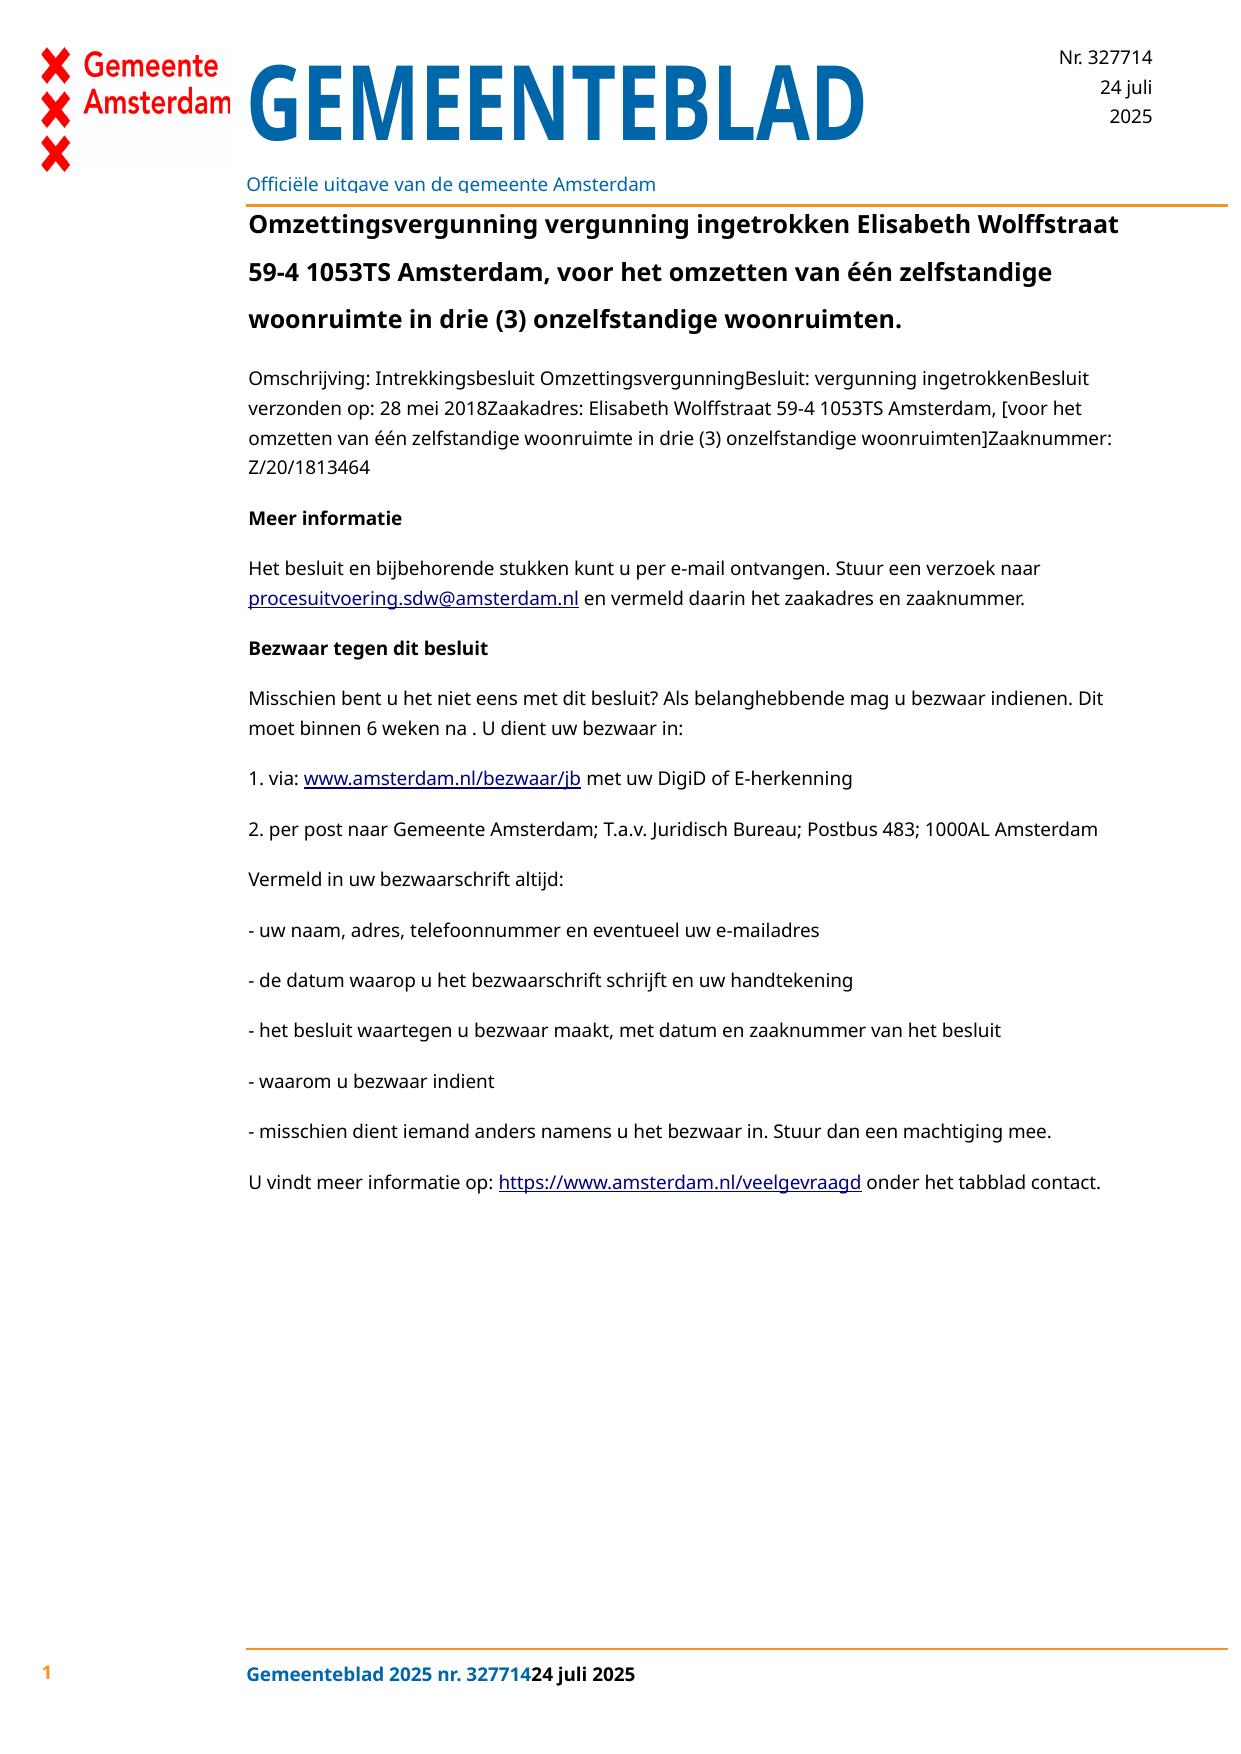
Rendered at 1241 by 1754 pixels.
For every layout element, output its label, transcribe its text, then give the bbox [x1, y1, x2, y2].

text Bezwaar tegen dit besluit [248, 635, 1152, 661]
text - het besluit waartegen u bezwaar maakt, met datum en zaaknummer van het besluit [248, 1018, 1152, 1043]
text U vindt meer informatie op: https://www.amsterdam.nl/veelgevraagd onder het tabblad contact. [248, 1169, 1152, 1194]
text 2. per post naar Gemeente Amsterdam; T.a.v. Juridisch Bureau; Postbus 483; 1000AL Amsterdam [248, 816, 1152, 842]
text Omschrijving: Intrekkingsbesluit OmzettingsvergunningBesluit: vergunning ingetrokkenBesluit verzonden op: 28 mei 2018Zaakadres: Elisabeth Wolffstraat 59-4 1053TS Amsterdam, [voor het omzetten van één zelfstandige woonruimte in drie (3) onzelfstandige woonruimten]Zaaknummer: Z/20/1813464 [248, 366, 1152, 480]
text Omzettingsvergunning vergunning ingetrokken Elisabeth Wolffstraat 59-4 1053TS Amsterdam, voor het omzetten van één zelfstandige woonruimte in drie (3) onzelfstandige woonruimten. [248, 207, 1152, 336]
text - uw naam, adres, telefoonnummer en eventueel uw e-mailadres [248, 917, 1152, 942]
text Het besluit en bijbehorende stukken kunt u per e-mail ontvangen. Stuur een verzoek naar procesuitvoering.sdw@amsterdam.nl en vermeld daarin het zaakadres en zaaknummer. [248, 555, 1152, 610]
text Meer informatie [248, 505, 1152, 530]
text 1. via: www.amsterdam.nl/bezwaar/jb met uw DigiD of E-herkenning [248, 766, 1152, 791]
text - waarom u bezwaar indient [248, 1068, 1152, 1094]
picture [41, 47, 231, 172]
text - de datum waarop u het bezwaarschrift schrijft en uw handtekening [248, 967, 1152, 993]
text - misschien dient iemand anders namens u het bezwaar in. Stuur dan een machtiging mee. [248, 1118, 1152, 1144]
text Vermeld in uw bezwaarschrift altijd: [248, 866, 1152, 892]
text Misschien bent u het niet eens met dit besluit? Als belanghebbende mag u bezwaar indienen. Dit moet binnen 6 weken na . U dient uw bezwaar in: [248, 686, 1152, 741]
